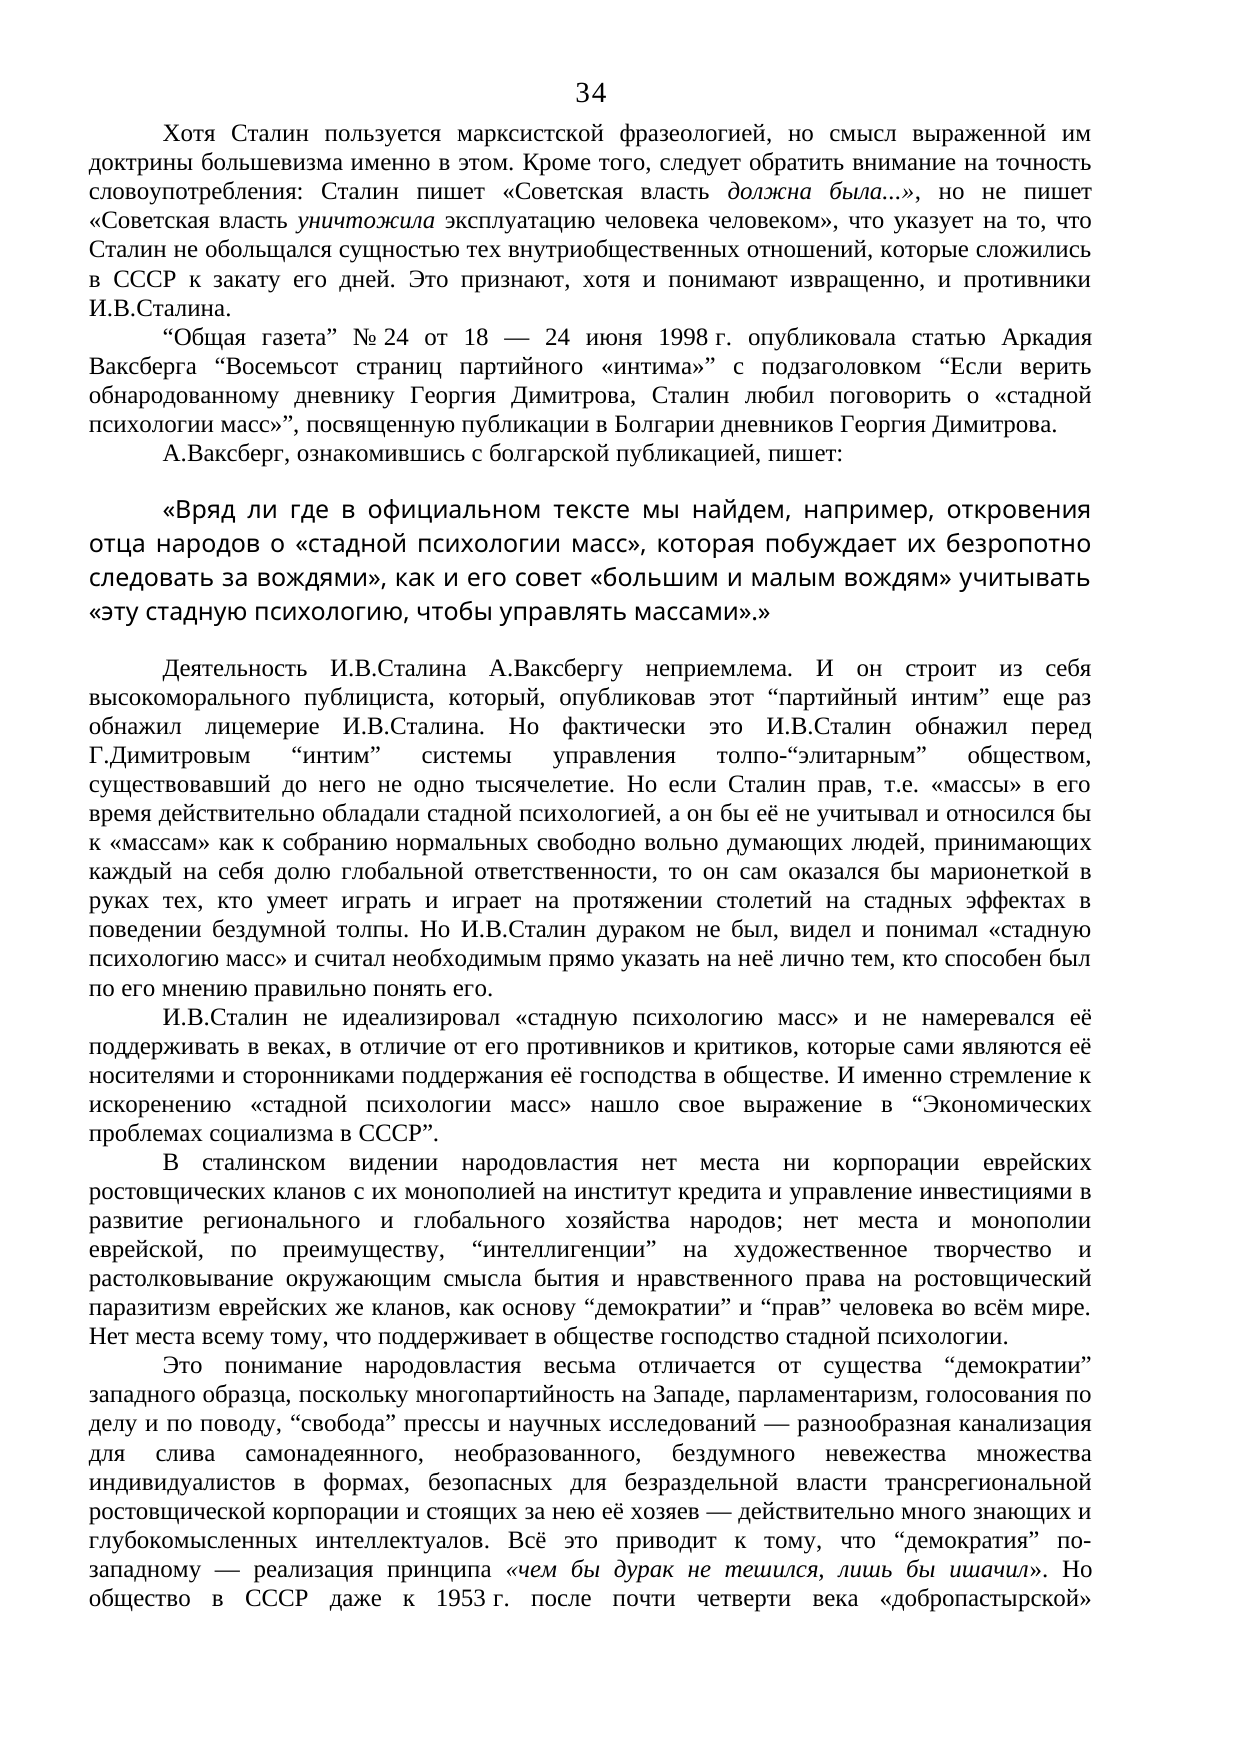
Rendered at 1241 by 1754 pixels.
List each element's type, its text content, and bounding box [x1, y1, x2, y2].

text И.В.­Сталин не идеализировал «стадную психологию масс» и не намеревался её поддерживать в веках, в отличие от его противников и критиков, которые сами являются её носителями и сторонниками поддержания её господства в обществе. И именно стремление к искоренению «стадной психологии масс» нашло свое выражение в “Экономических проблемах социализма в СССР”. [89, 1001, 1092, 1147]
text А.Ваксберг, ознакомившись с болгарской публикацией, пишет: [89, 438, 1092, 467]
text “Общая газета” № 24 от 18 — 24 июня 1998 г. опубликовала статью Аркадия Ваксберга “Восемьсот страниц партийного «интима»” с подзаголовком “Если верить обнародованному дневнику Георгия Димитрова, Сталин любил поговорить о «стадной психологии масс»”, посвященную публикации в Болгарии дневников Георгия Димитрова. [89, 322, 1092, 438]
text Деятельность И.В.Сталина А.Ваксбергу неприемлема. И он строит из себя высокоморального публициста, который, опубликовав этот “партийный интим” еще раз обнажил лицемерие И.В.Сталина. Но фактически это И.В.Сталин обнажил перед Г.Димитровым “интим” системы управления толпо-“элитарным” обществом, существовавший до него не одно тысячелетие. Но если Сталин прав, т.е. «массы» в его время действительно обладали стадной психологией, а он бы её не учитывал и относился бы к «массам» как к собранию нормальных свободно вольно думающих людей, принимающих каждый на себя долю глобальной ответственности, то он сам оказался бы марионеткой в руках тех, кто умеет играть и играет на протяжении столетий на стадных эффектах в поведении бездумной толпы. Но И.В.Сталин дураком не был, видел и понимал «стадную психологию масс» и считал необходимым прямо указать на неё лично тем, кто способен был по его мнению правильно понять его. [89, 653, 1092, 1001]
text В сталинском видении народовластия нет места ни корпорации еврейских ростовщических кланов с их монополией на институт кредита и управление инвестициями в развитие регионального и глобального хозяйства народов; нет места и монополии еврейской, по преимуществу, “интеллигенции” на художественное творчество и растолковывание окружающим смысла бытия и нравственного права на ростовщический паразитизм еврейских же кланов, как основу “демократии” и “прав” человека во всём мире. Нет места всему тому, что поддерживает в обществе господство стадной психологии. [89, 1147, 1092, 1350]
text Это понимание народовластия весьма отличается от существа “демократии” западного образца, поскольку многопартийность на Западе, парламентаризм, голосования по делу и по поводу, “свобода” прессы и научных исследований — разнообразная канализация для слива самонадеянного, необразованного, бездумного невежества множества индивидуалистов в формах, безопасных для безраздельной власти трансрегиональной ростовщичес­кой корпорации и стоящих за нею её хозяев — действительно много знающих и глубокомысленных интеллектуалов. Всё это приводит к тому, что “демократия” по-западному — реализация принципа «чем бы дурак не тешился, лишь бы ишачил». Но общество в СССР даже к 1953 г. после почти четверти века «добропастырской» [89, 1350, 1092, 1612]
text «Вряд ли где в официальном тексте мы найдем, например, откровения отца народов о «стадной психологии масс», которая побуждает их безропотно следовать за вождями», как и его совет «большим и малым вождям» учитывать «эту стадную психологию, чтобы управлять массами».» [89, 492, 1092, 628]
text Хотя Сталин пользуется марксистской фразеологией, но смысл выраженной им доктрины большевизма именно в этом. Кроме того, следует обратить внимание на точность словоупотребления: Сталин пишет «Советская власть должна была...», но не пишет «Советская власть уничтожила эксплуатацию человека человеком», что указует на то, что Сталин не обольщался сущностью тех внутриобщественных отношений, которые сложились в СССР к закату его дней. Это признают, хотя и понимают извращенно, и противники И.В.Сталина. [89, 118, 1092, 322]
